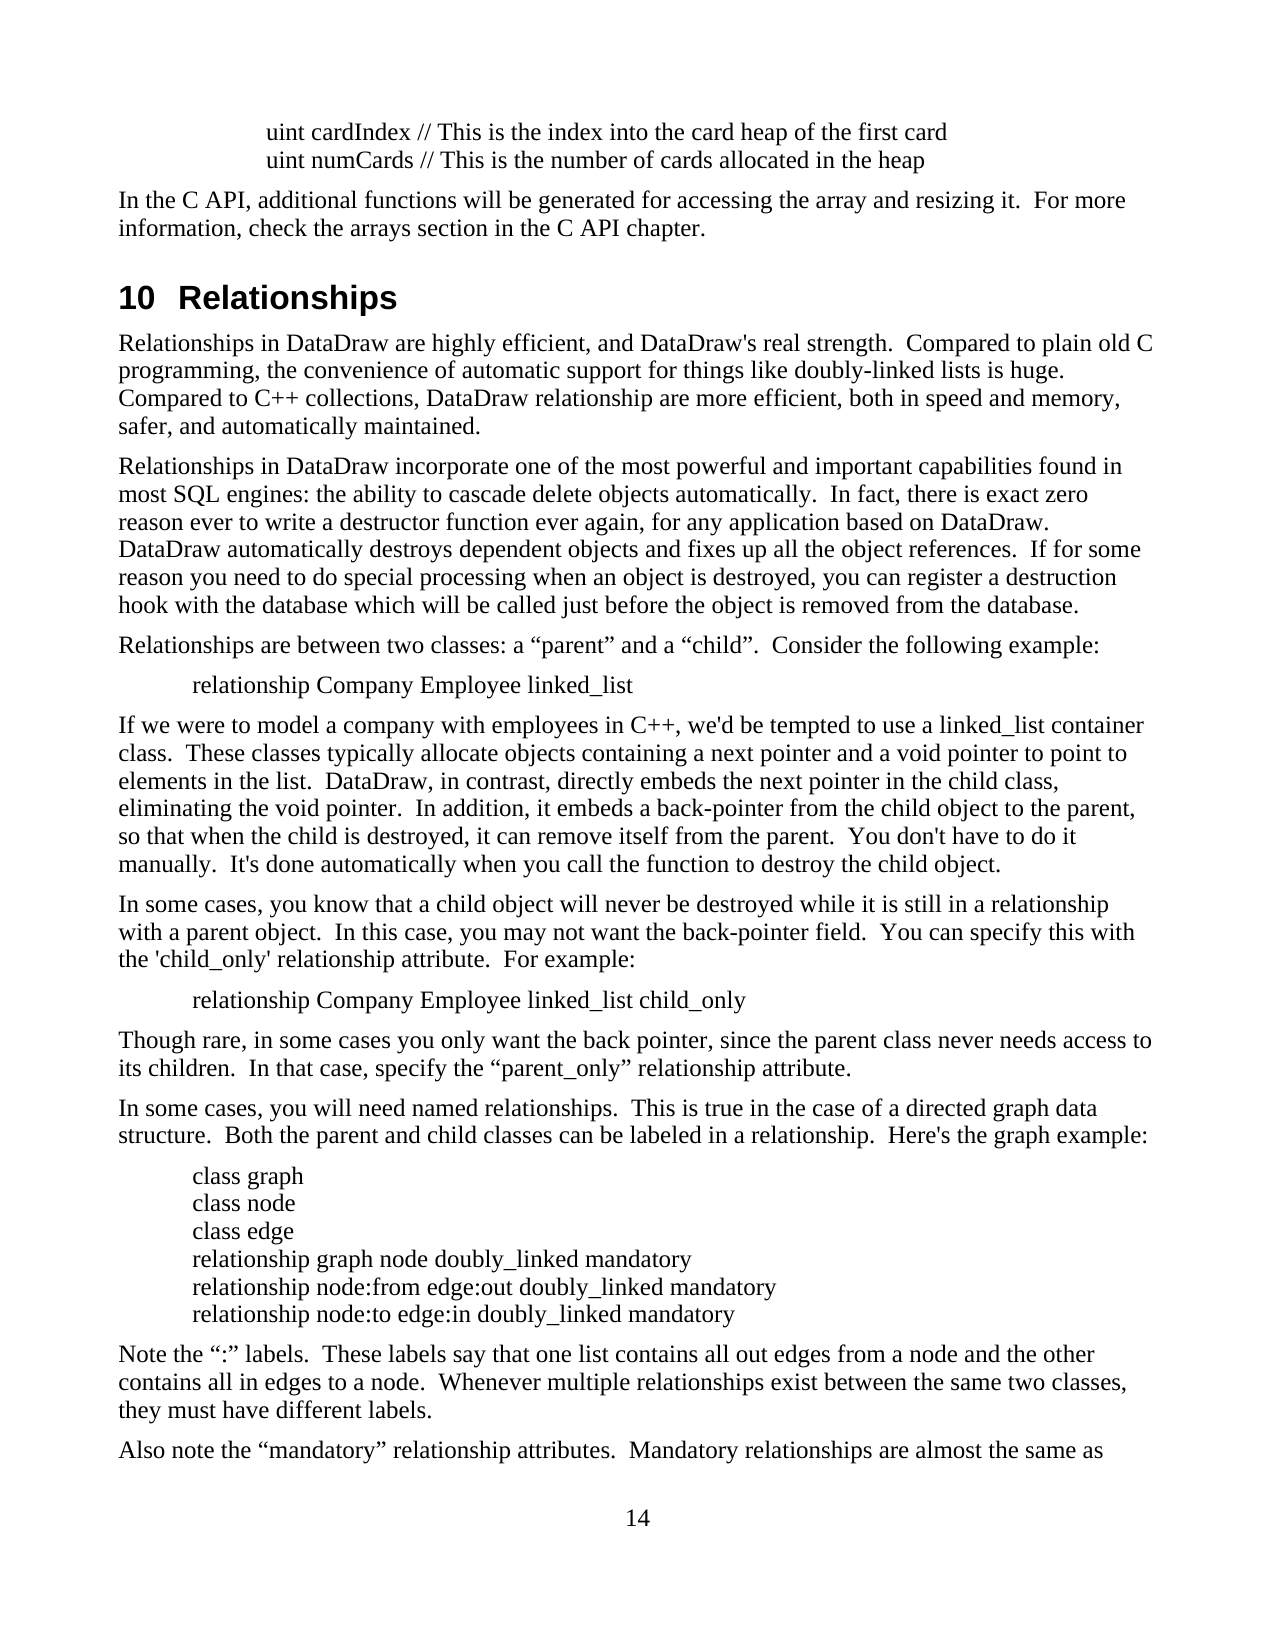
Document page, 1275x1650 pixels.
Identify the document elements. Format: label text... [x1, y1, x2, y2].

text Relationships in DataDraw are highly efficient, and DataDraw's real strength. Compared to plain old C programming, the convenience of automatic support for things like doubly-linked lists is huge. Compared to C++ collections, DataDraw relationship are more efficient, both in speed and memory, safer, and automatically maintained. [118, 329, 1157, 440]
text In the C API, additional functions will be generated for accessing the array and resizing it. For more information, check the arrays section in the C API chapter. [118, 186, 1157, 241]
text relationship node:from edge:out doubly_linked mandatory [118, 1273, 1157, 1300]
text Also note the “mandatory” relationship attributes. Mandatory relationships are almost the same as [118, 1436, 1157, 1464]
text In some cases, you will need named relationships. This is true in the case of a directed graph data structure. Both the parent and child classes can be labeled in a relationship. Here's the graph example: [118, 1094, 1157, 1149]
text Though rare, in some cases you only want the back pointer, since the parent class never needs access to its children. In that case, specify the “parent_only” relationship attribute. [118, 1026, 1157, 1081]
text class node [118, 1189, 1157, 1217]
text class edge [118, 1217, 1157, 1245]
text Note the “:” labels. These labels say that one list contains all out edges from a node and the other contains all in edges to a node. Whenever multiple relationships exist between the same two classes, they must have different labels. [118, 1341, 1157, 1424]
text relationship Company Employee linked_list child_only [118, 986, 1157, 1013]
text Relationships are between two classes: a “parent” and a “child”. Consider the following example: [118, 631, 1157, 659]
text relationship graph node doubly_linked mandatory [118, 1245, 1157, 1273]
subtitle Relationships [118, 279, 1157, 316]
text In some cases, you know that a child object will never be destroyed while it is still in a relationship with a parent object. In this case, you may not want the back-pointer field. You can specify this with the 'child_only' relationship attribute. For example: [118, 890, 1157, 973]
text relationship Company Employee linked_list [118, 671, 1157, 699]
text Relationships in DataDraw incorporate one of the most powerful and important capabilities found in most SQL engines: the ability to cascade delete objects automatically. In fact, there is exact zero reason ever to write a destructor function ever again, for any application based on DataDraw. DataDraw automatically destroys dependent objects and fixes up all the object references. If for some reason you need to do special processing when an object is destroyed, you can register a destruction hook with the database which will be called just before the object is removed from the database. [118, 452, 1157, 618]
text class graph [118, 1162, 1157, 1189]
text uint numCards // This is the number of cards allocated in the heap [118, 146, 1157, 173]
text relationship node:to edge:in doubly_linked mandatory [118, 1300, 1157, 1328]
text If we were to model a company with employees in C++, we'd be tempted to use a linked_list container class. These classes typically allocate objects containing a next pointer and a void pointer to point to elements in the list. DataDraw, in contrast, directly embeds the next pointer in the child class, eliminating the void pointer. In addition, it embeds a back-pointer from the child object to the parent, so that when the child is destroyed, it can remove itself from the parent. You don't have to do it manually. It's done automatically when you call the function to destroy the child object. [118, 711, 1157, 878]
text uint cardIndex // This is the index into the card heap of the first card [118, 118, 1157, 146]
